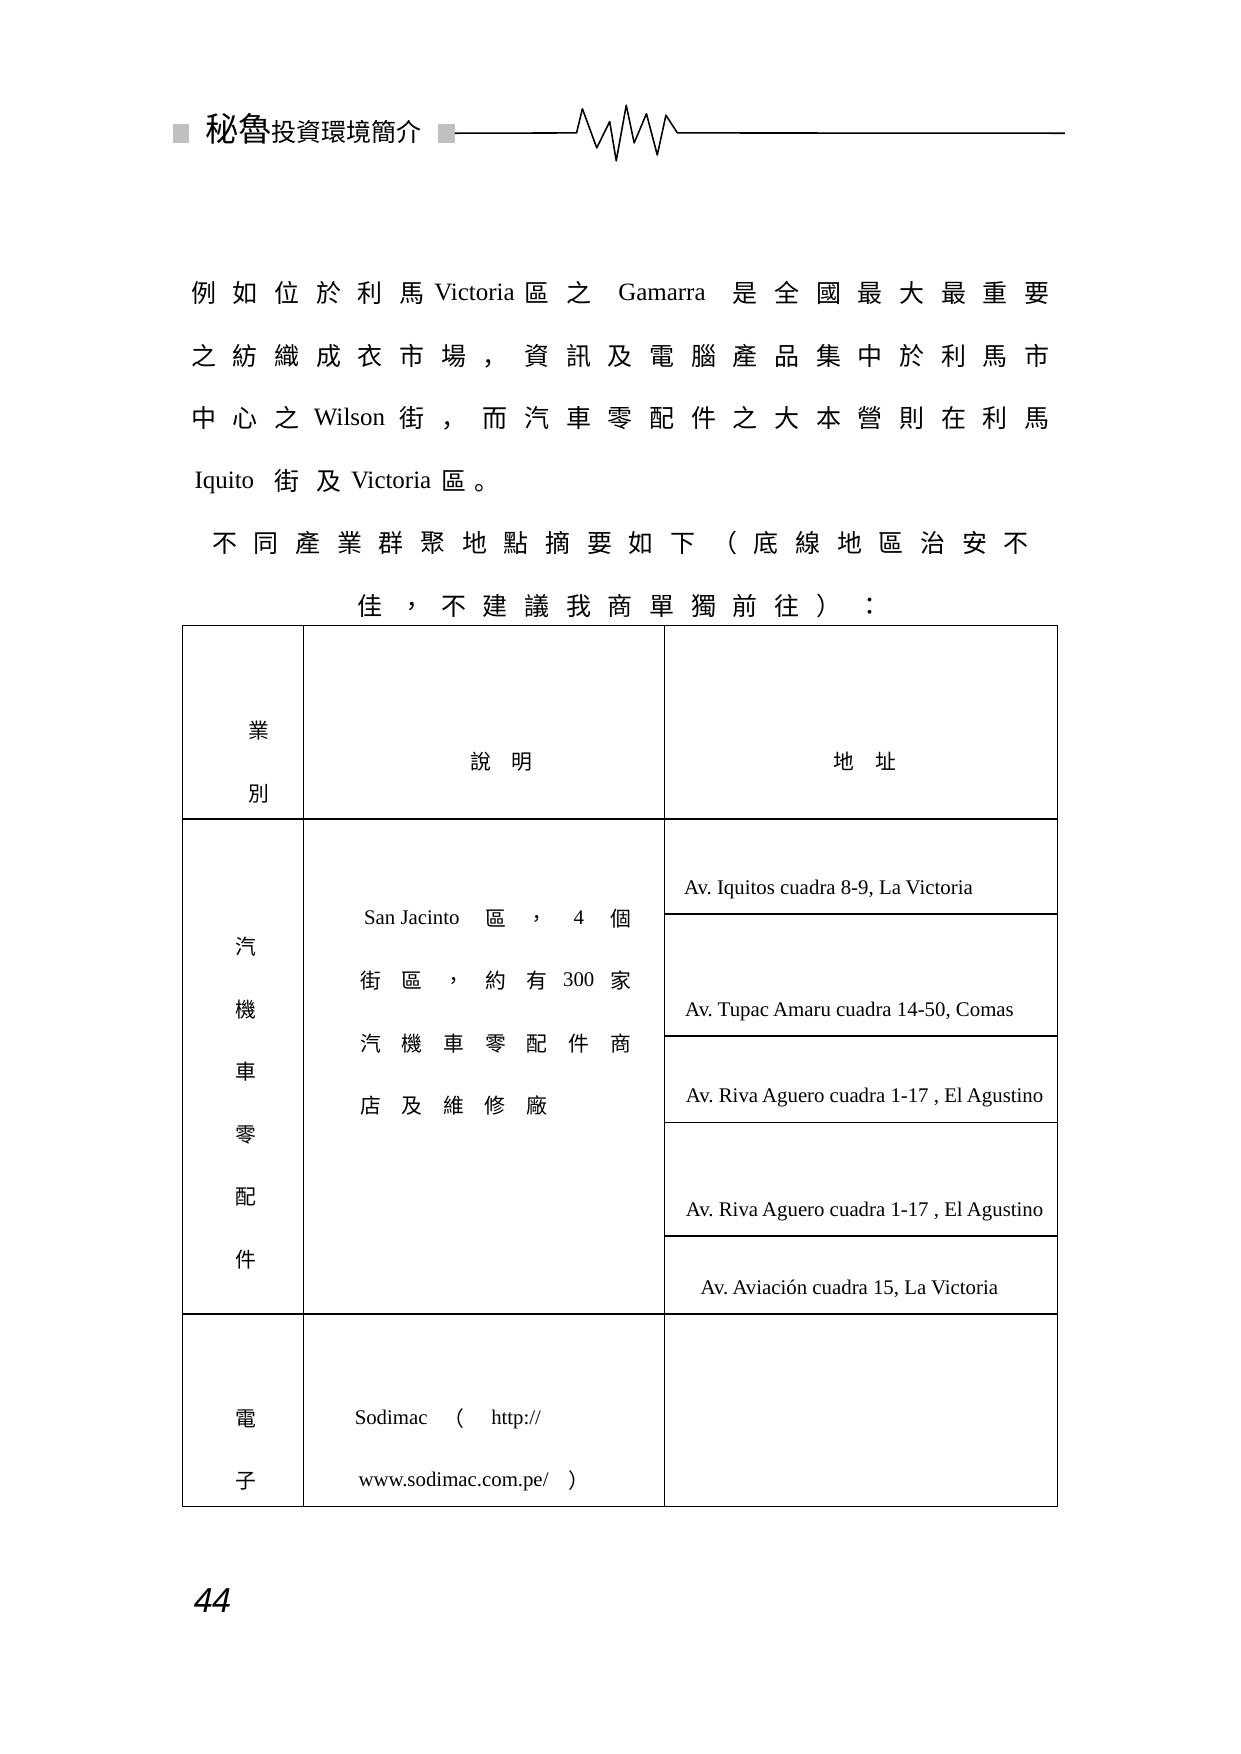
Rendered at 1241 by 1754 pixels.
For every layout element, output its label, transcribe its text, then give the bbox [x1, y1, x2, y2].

table_cell 汽機車零配件 [183, 820, 303, 1313]
table_cell Sodimac（http://www.sodimac.com.pe/） [304, 1315, 664, 1506]
table_header 地址 [665, 626, 1057, 818]
text 不同產業群聚地點摘要如下（底線地區治安不佳，不建議我商單獨前往）： [183, 500, 1058, 625]
table_header 業別 [183, 626, 303, 818]
table_cell Av. Riva Aguero cuadra 1-17 , El Agustino [665, 1123, 1057, 1235]
table_header 說明 [304, 626, 664, 818]
table_cell Av. Aviación cuadra 15, La Victoria [665, 1237, 1057, 1313]
table_cell 電子 [183, 1315, 303, 1506]
table_cell Av. Riva Aguero cuadra 1-17 , El Agustino [665, 1037, 1057, 1121]
table_cell San Jacinto區，4個街區，約有300家汽機車零配件商店及維修廠 [304, 820, 664, 1313]
table_cell [665, 1315, 1057, 1506]
text 例如位於利馬Victoria區之Gamarra是全國最大最重要之紡織成衣市場，資訊及電腦產品集中於利馬市中心之Wilson街，而汽車零配件之大本營則在利馬Iquito街及Victoria區。 [183, 250, 1058, 500]
table_cell Av. Tupac Amaru cuadra 14-50, Comas [665, 915, 1057, 1035]
table_cell Av. Iquitos cuadra 8-9, La Victoria [665, 820, 1057, 913]
